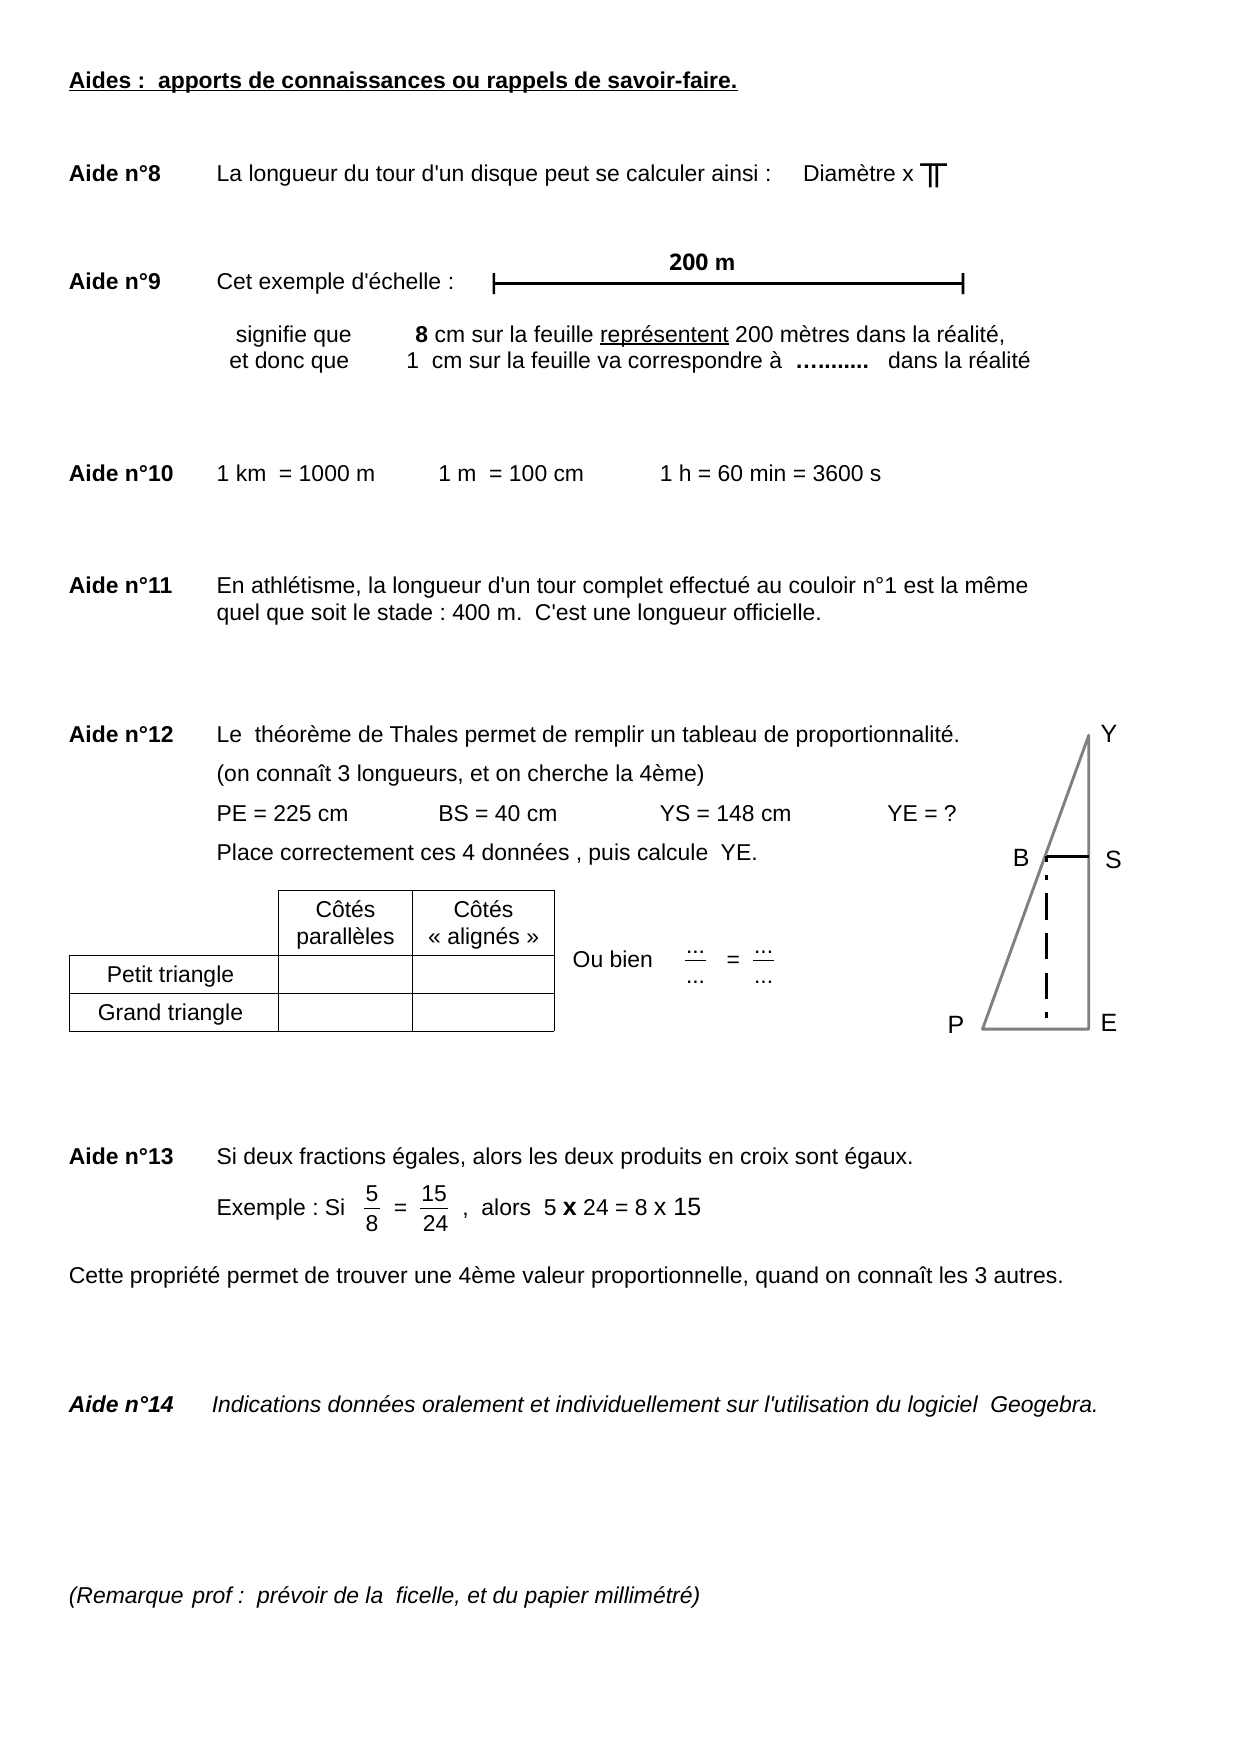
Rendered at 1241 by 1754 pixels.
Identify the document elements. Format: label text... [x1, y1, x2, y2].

text Aides : apports de connaissances ou rappels de savoir-faire. [69, 67, 1159, 93]
table_cell [279, 956, 412, 993]
table_cell [279, 994, 412, 1031]
text Aide n°14 Indications données oralement et individuellement sur l'utilisation du logiciel Geogebra. [69, 1391, 1159, 1418]
text Aide n°12 Le théorème de Thales permet de remplir un tableau de proportionnalité. (on connaît 3 longueurs, et on cherche la 4ème) PE = 225 cm BS = 40 cm YS = 148 cm YE = ? Place correctement ces 4 données , puis calcule YE. [69, 721, 1159, 866]
text Aide n°8 La longueur du tour d'un disque peut se calculer ainsi : Diamètre x ╥ [69, 141, 1159, 189]
text Aide n°10 1 km = 1000 m 1 m = 100 cm 1 h = 60 min = 3600 s [69, 459, 1159, 486]
text Aide n°13 Si deux fractions égales, alors les deux produits en croix sont égaux. [69, 1143, 1159, 1169]
table_cell [413, 994, 554, 1031]
text et donc que 1 cm sur la feuille va correspondre à …........ dans la réalité [69, 347, 1159, 373]
table_header Côtés « alignés » [413, 891, 554, 955]
table_header [69, 890, 278, 955]
table_header Côtés parallèles [279, 891, 412, 955]
table_header Ou bien = [555, 890, 862, 1031]
text Aide n°11 En athlétisme, la longueur d'un tour complet effectué au couloir n°1 est la même quel que soit le stade : 400 m. C'est une longueur officielle. [69, 572, 1159, 678]
text Aide n°9 Cet exemple d'échelle : signifie que 8 cm sur la feuille représentent 200 mètres dans la réalité, [69, 268, 1159, 347]
text (Remarque prof : prévoir de la ficelle, et du papier millimétré) [69, 1582, 1159, 1608]
table_cell Petit triangle [70, 956, 278, 993]
text Exemple : Si = , alors 5 x 24 = 8 x 15 Cette propriété permet de trouver une 4ème valeur proportionnelle, quand on connaît les 3 autres. [69, 1181, 1159, 1315]
table_cell Grand triangle [70, 994, 278, 1031]
table_cell [413, 956, 554, 993]
